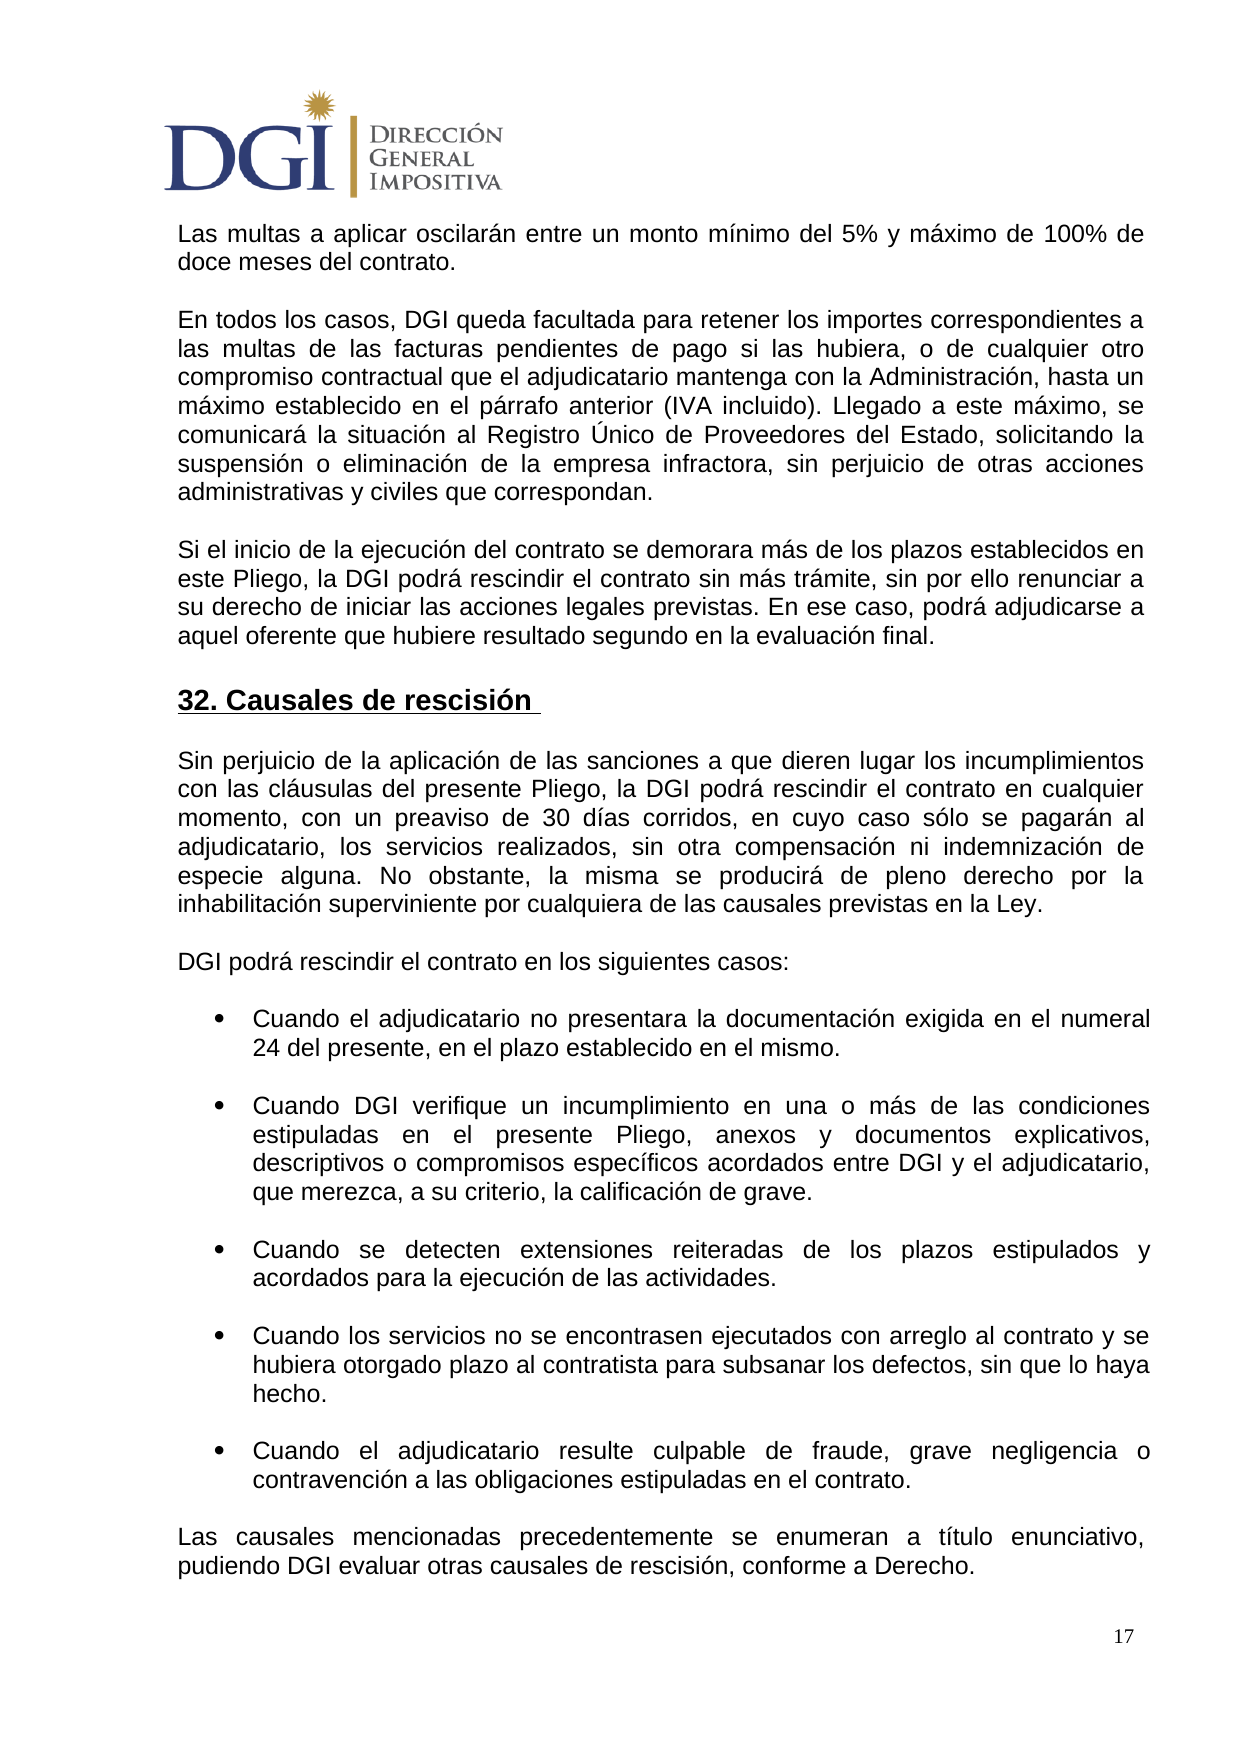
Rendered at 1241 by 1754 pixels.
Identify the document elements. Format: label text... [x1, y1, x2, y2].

text DGI podrá rescindir el contrato en los siguientes casos: [177, 947, 998, 976]
text Las causales mencionadas precedentemente se enumeran a título enunciativo, pudiendo DGI evaluar otras causales de rescisión, conforme a Derecho. [177, 1522, 1146, 1580]
picture [134, 79, 524, 207]
list Cuando el adjudicatario no presentara la documentación exigida en el numeral 24 del presente, en el plazo establecido en el mismo. [215, 1004, 1152, 1062]
list Cuando se detecten extensiones reiteradas de los plazos estipulados y acordados para la ejecución de las actividades. [215, 1234, 1152, 1292]
list Cuando el adjudicatario resulte culpable de fraude, grave negligencia o contravención a las obligaciones estipuladas en el contrato. [215, 1436, 1152, 1494]
text Las multas a aplicar oscilarán entre un monto mínimo del 5% y máximo de 100% de doce meses del contrato. [177, 218, 1146, 276]
text Sin perjuicio de la aplicación de las sanciones a que dieren lugar los incumplimientos con las cláusulas del presente Pliego, la DGI podrá rescindir el contrato en cualquier momento, con un preaviso de 30 días corridos, en cuyo caso sólo se pagarán al adjudicatario, los servicios realizados, sin otra compensación ni indemnización de especie alguna. No obstante, la misma se producirá de pleno derecho por la inhabilitación superviniente por cualquiera de las causales previstas en la Ley. [177, 746, 1146, 918]
text En todos los casos, DGI queda facultada para retener los importes correspondientes a las multas de las facturas pendientes de pago si las hubiera, o de cualquier otro compromiso contractual que el adjudicatario mantenga con la Administración, hasta un máximo establecido en el párrafo anterior (IVA incluido). Llegado a este máximo, se comunicará la situación al Registro Único de Proveedores del Estado, solicitando la suspensión o eliminación de la empresa infractora, sin perjuicio de otras acciones administrativas y civiles que correspondan. [177, 305, 1146, 506]
text 32. Causales de rescisión [177, 683, 1146, 717]
list Cuando DGI verifique un incumplimiento en una o más de las condiciones estipuladas en el presente Pliego, anexos y documentos explicativos, descriptivos o compromisos específicos acordados entre DGI y el adjudicatario, que merezca, a su criterio, la calificación de grave. [215, 1091, 1152, 1206]
list Cuando los servicios no se encontrasen ejecutados con arreglo al contrato y se hubiera otorgado plazo al contratista para subsanar los defectos, sin que lo haya hecho. [215, 1321, 1152, 1407]
text Si el inicio de la ejecución del contrato se demorara más de los plazos establecidos en este Pliego, la DGI podrá rescindir el contrato sin más trámite, sin por ello renunciar a su derecho de iniciar las acciones legales previstas. En ese caso, podrá adjudicarse a aquel oferente que hubiere resultado segundo en la evaluación final. [177, 535, 1146, 650]
